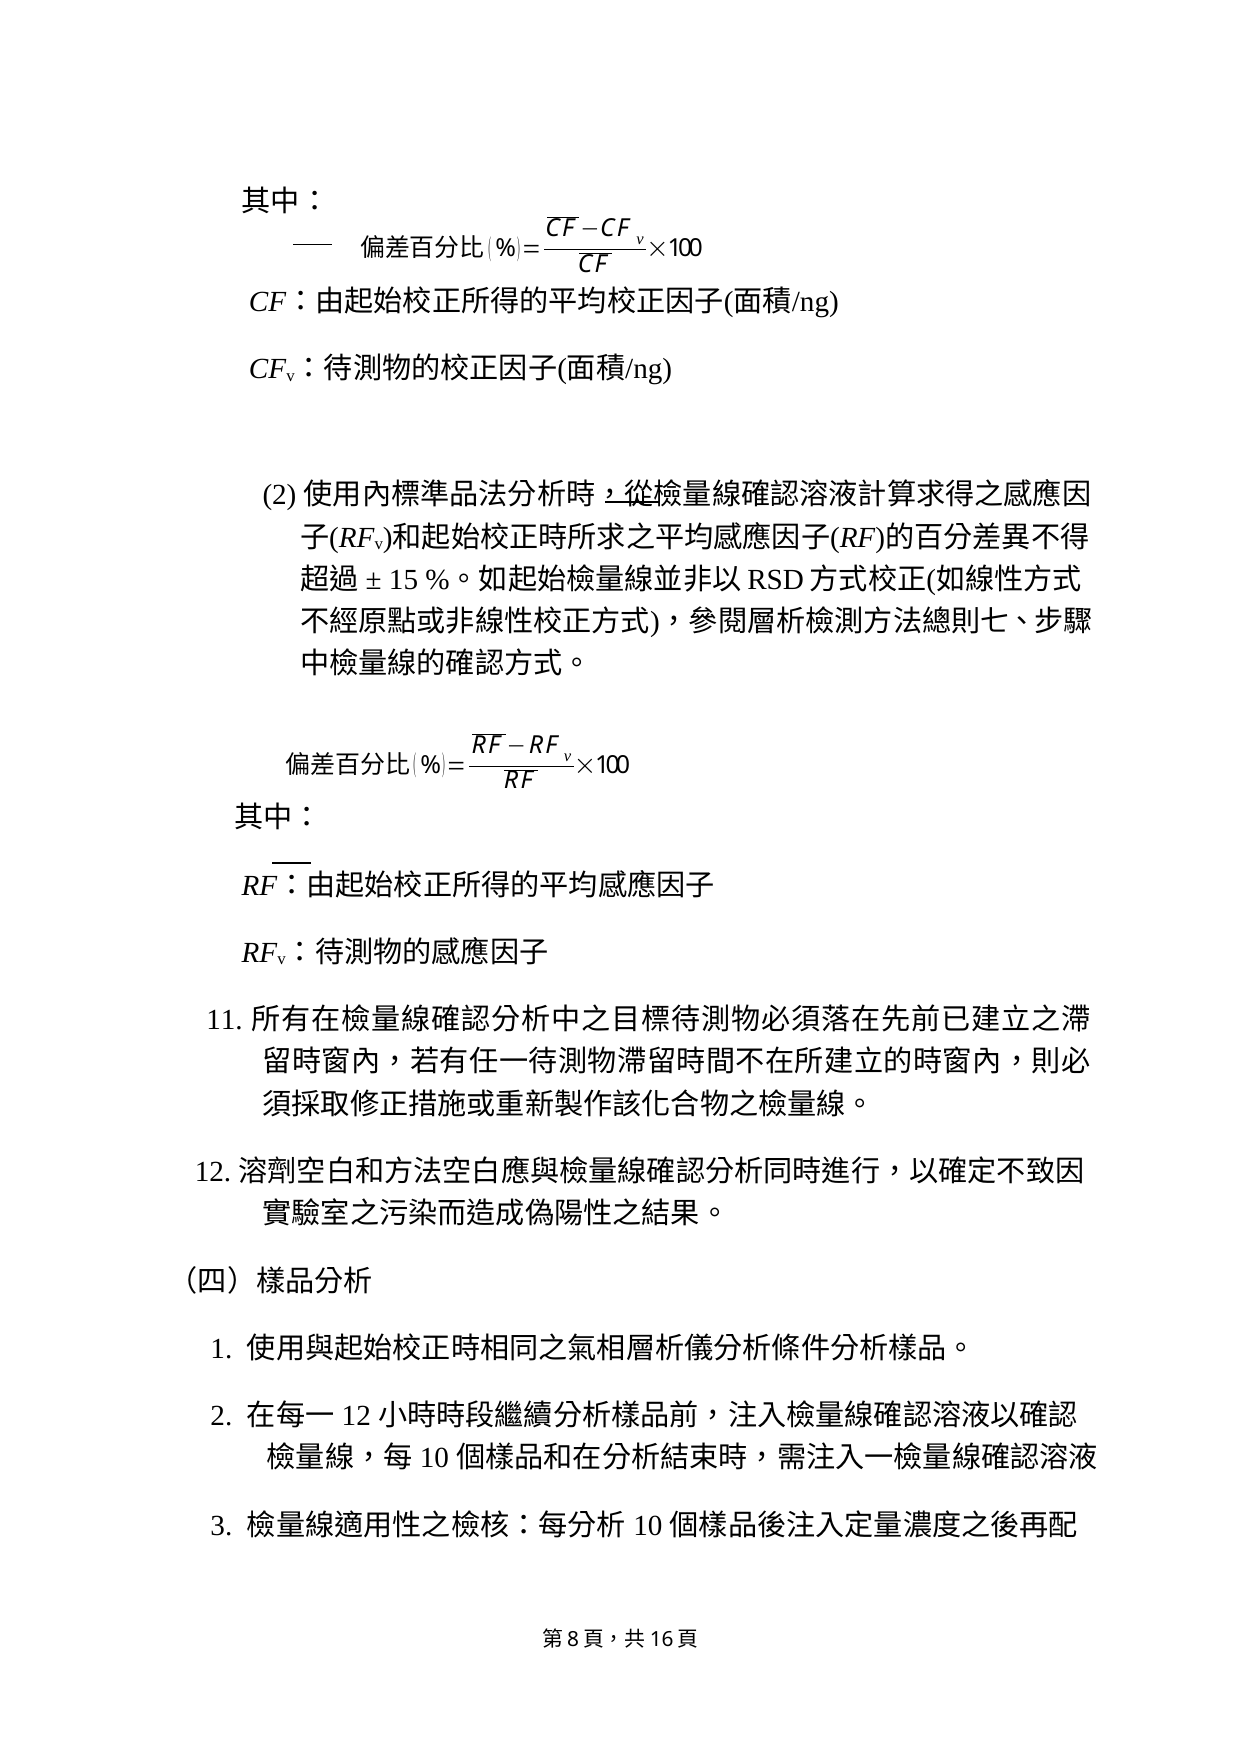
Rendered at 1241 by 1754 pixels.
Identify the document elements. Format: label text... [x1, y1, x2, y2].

text (2) 使用內標準品法分析時，從檢量線確認溶液計算求得之感應因子(RFv)和起始校正時所求之平均感應因子(RF)的百分差異不得超過 ± 15 %。如起始檢量線並非以RSD方式校正(如線性方式不經原點或非線性校正方式)，參閱層析檢測方法總則七、步驟中檢量線的確認方式。 [262, 471, 1092, 682]
text （四）樣品分析 [168, 1257, 1092, 1299]
text 2. 在每一 12 小時時段繼續分析樣品前，注入檢量線確認溶液以確認檢量線，每 10 個樣品和在分析結束時，需注入一檢量線確認溶液。 [210, 1392, 1092, 1476]
text 其中： [168, 177, 1092, 219]
text CF：由起始校正所得的平均校正因子(面積/ng) [168, 244, 1092, 320]
text 11. 所有在檢量線確認分析中之目標待測物必須落在先前已建立之滯留時窗內，若有任一待測物滯留時間不在所建立的時窗內，則必須採取修正措施或重新製作該化合物之檢量線。 [206, 996, 1092, 1123]
text 1. 使用與起始校正時相同之氣相層析儀分析條件分析樣品。 [210, 1324, 1092, 1367]
text RF：由起始校正所得的平均感應因子 [168, 861, 1092, 903]
text 3. 檢量線適用性之檢核：每分析 10 個樣品後注入定量濃度之後再配 [210, 1501, 1092, 1544]
text 12. 溶劑空白和方法空白應與檢量線確認分析同時進行，以確定不致因實驗室之污染而造成偽陽性之結果。 [187, 1148, 1092, 1232]
text 其中： [168, 707, 1092, 836]
text RFv：待測物的感應因子 [168, 928, 1092, 971]
text CFv：待測物的校正因子(面積/ng) [168, 345, 1092, 387]
